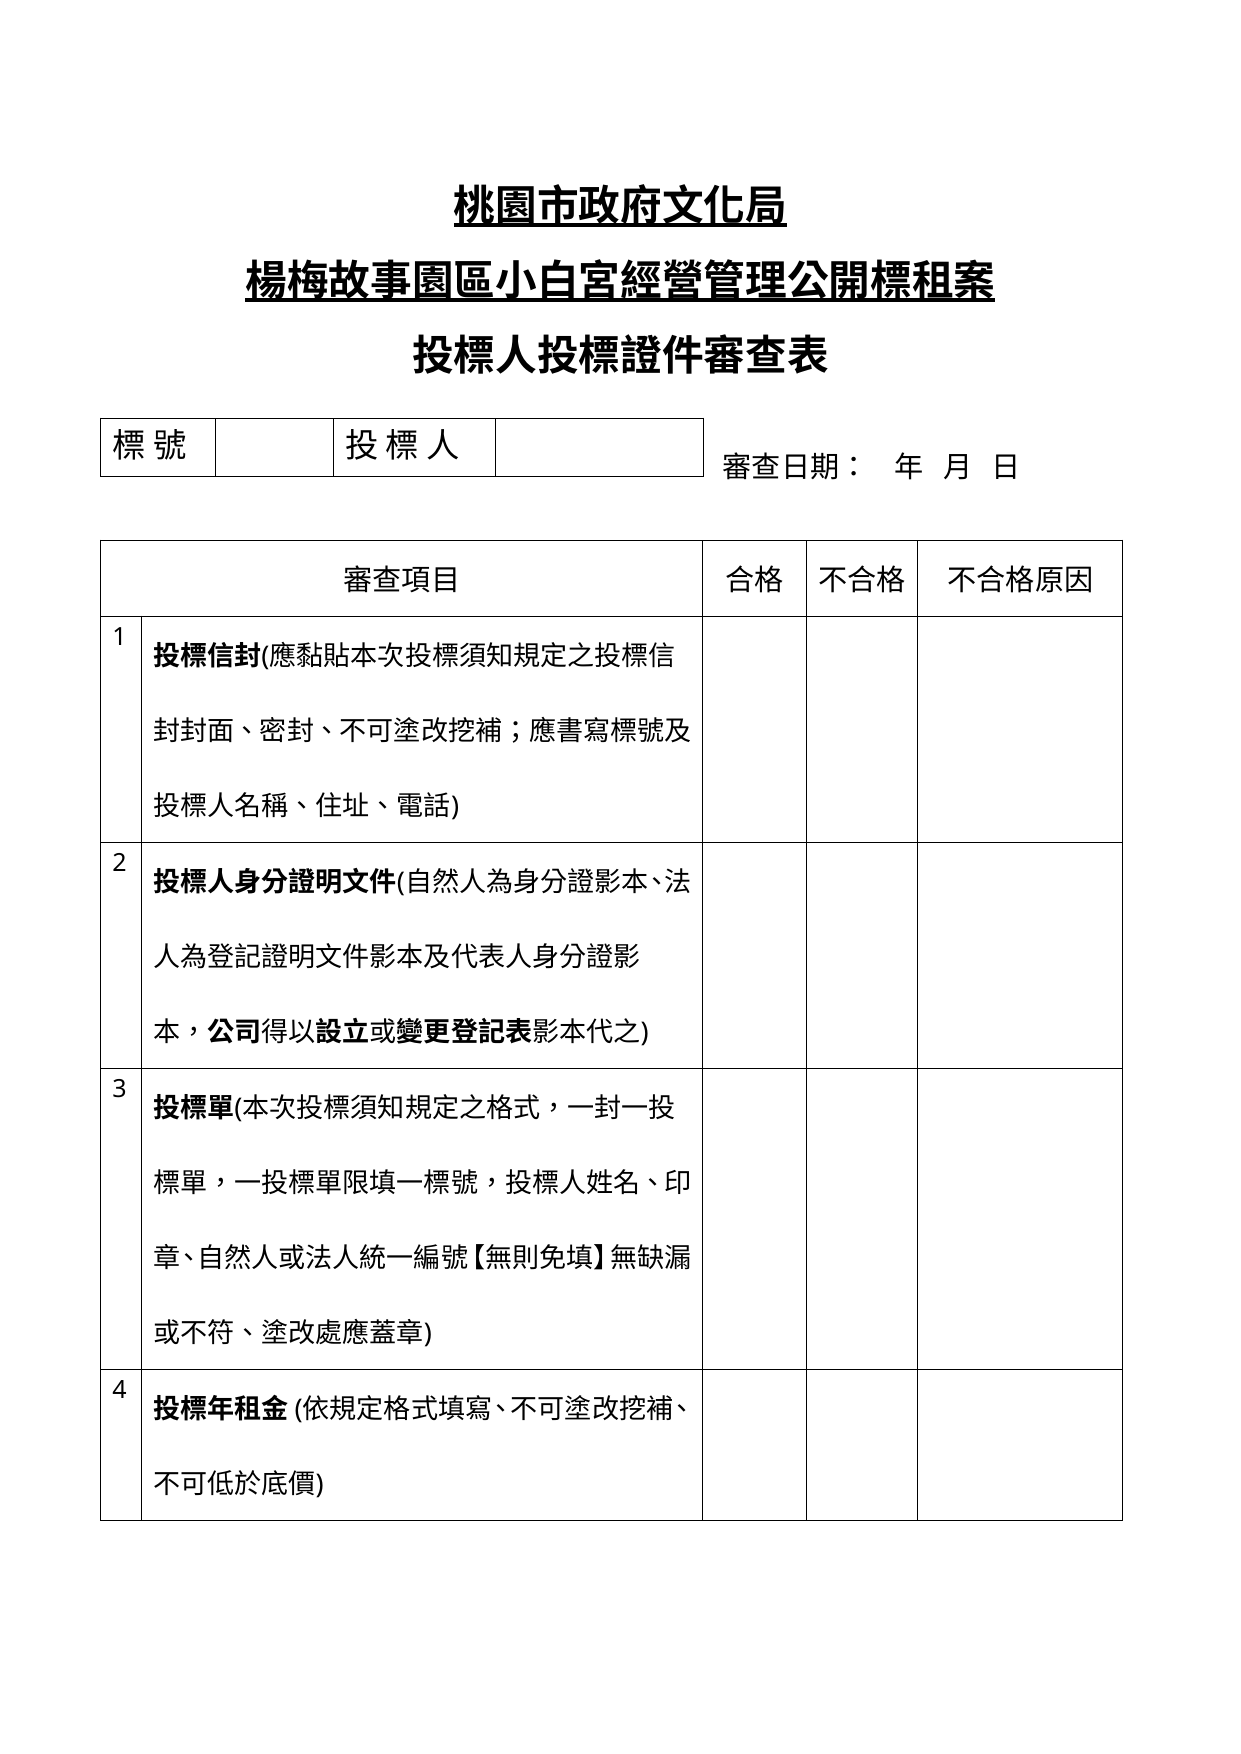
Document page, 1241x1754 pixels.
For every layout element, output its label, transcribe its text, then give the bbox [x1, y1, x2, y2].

table_cell 2 [101, 843, 141, 1068]
table_header 不合格原因 [918, 541, 1122, 616]
table_cell [807, 843, 917, 1068]
table_cell [807, 1370, 917, 1520]
table_header [216, 419, 333, 476]
table_cell 1 [101, 617, 141, 842]
table_cell [918, 1370, 1122, 1520]
table_cell [807, 617, 917, 842]
table_header 不合格 [807, 541, 917, 616]
table_cell [703, 843, 806, 1068]
table_cell 投標人身分證明文件(自然人為身分證影本、法人為登記證明文件影本及代表人身分證影本，公司得以設立或變更登記表影本代之) [142, 843, 702, 1068]
table_header [496, 419, 703, 476]
table_cell 4 [101, 1370, 141, 1520]
table_cell [918, 617, 1122, 842]
table_header 標 號 [101, 419, 215, 476]
text 審查日期： 年 月 日 [112, 427, 1128, 502]
table_cell 3 [101, 1069, 141, 1369]
table_header 投 標 人 [334, 419, 495, 476]
table_cell [703, 1370, 806, 1520]
table_cell [703, 617, 806, 842]
text 桃園市政府文化局 [112, 164, 1128, 239]
table_header 審查項目 [101, 541, 702, 616]
table_cell 投標單(本次投標須知規定之格式，一封一投標單，一投標單限填一標號，投標人姓名、印章、自然人或法人統一編號【無則免填】無缺漏或不符、塗改處應蓋章) [142, 1069, 702, 1369]
text 投標人投標證件審查表 [112, 314, 1128, 389]
table_cell 投標年租金 (依規定格式填寫、不可塗改挖補、不可低於底價) [142, 1370, 702, 1520]
table_cell 投標信封(應黏貼本次投標須知規定之投標信封封面、密封、不可塗改挖補；應書寫標號及投標人名稱、住址、電話) [142, 617, 702, 842]
text 楊梅故事園區小白宮經營管理公開標租案 [112, 239, 1128, 314]
table_cell [807, 1069, 917, 1369]
table_header 合格 [703, 541, 806, 616]
table_cell [918, 1069, 1122, 1369]
table_cell [918, 843, 1122, 1068]
table_cell [703, 1069, 806, 1369]
